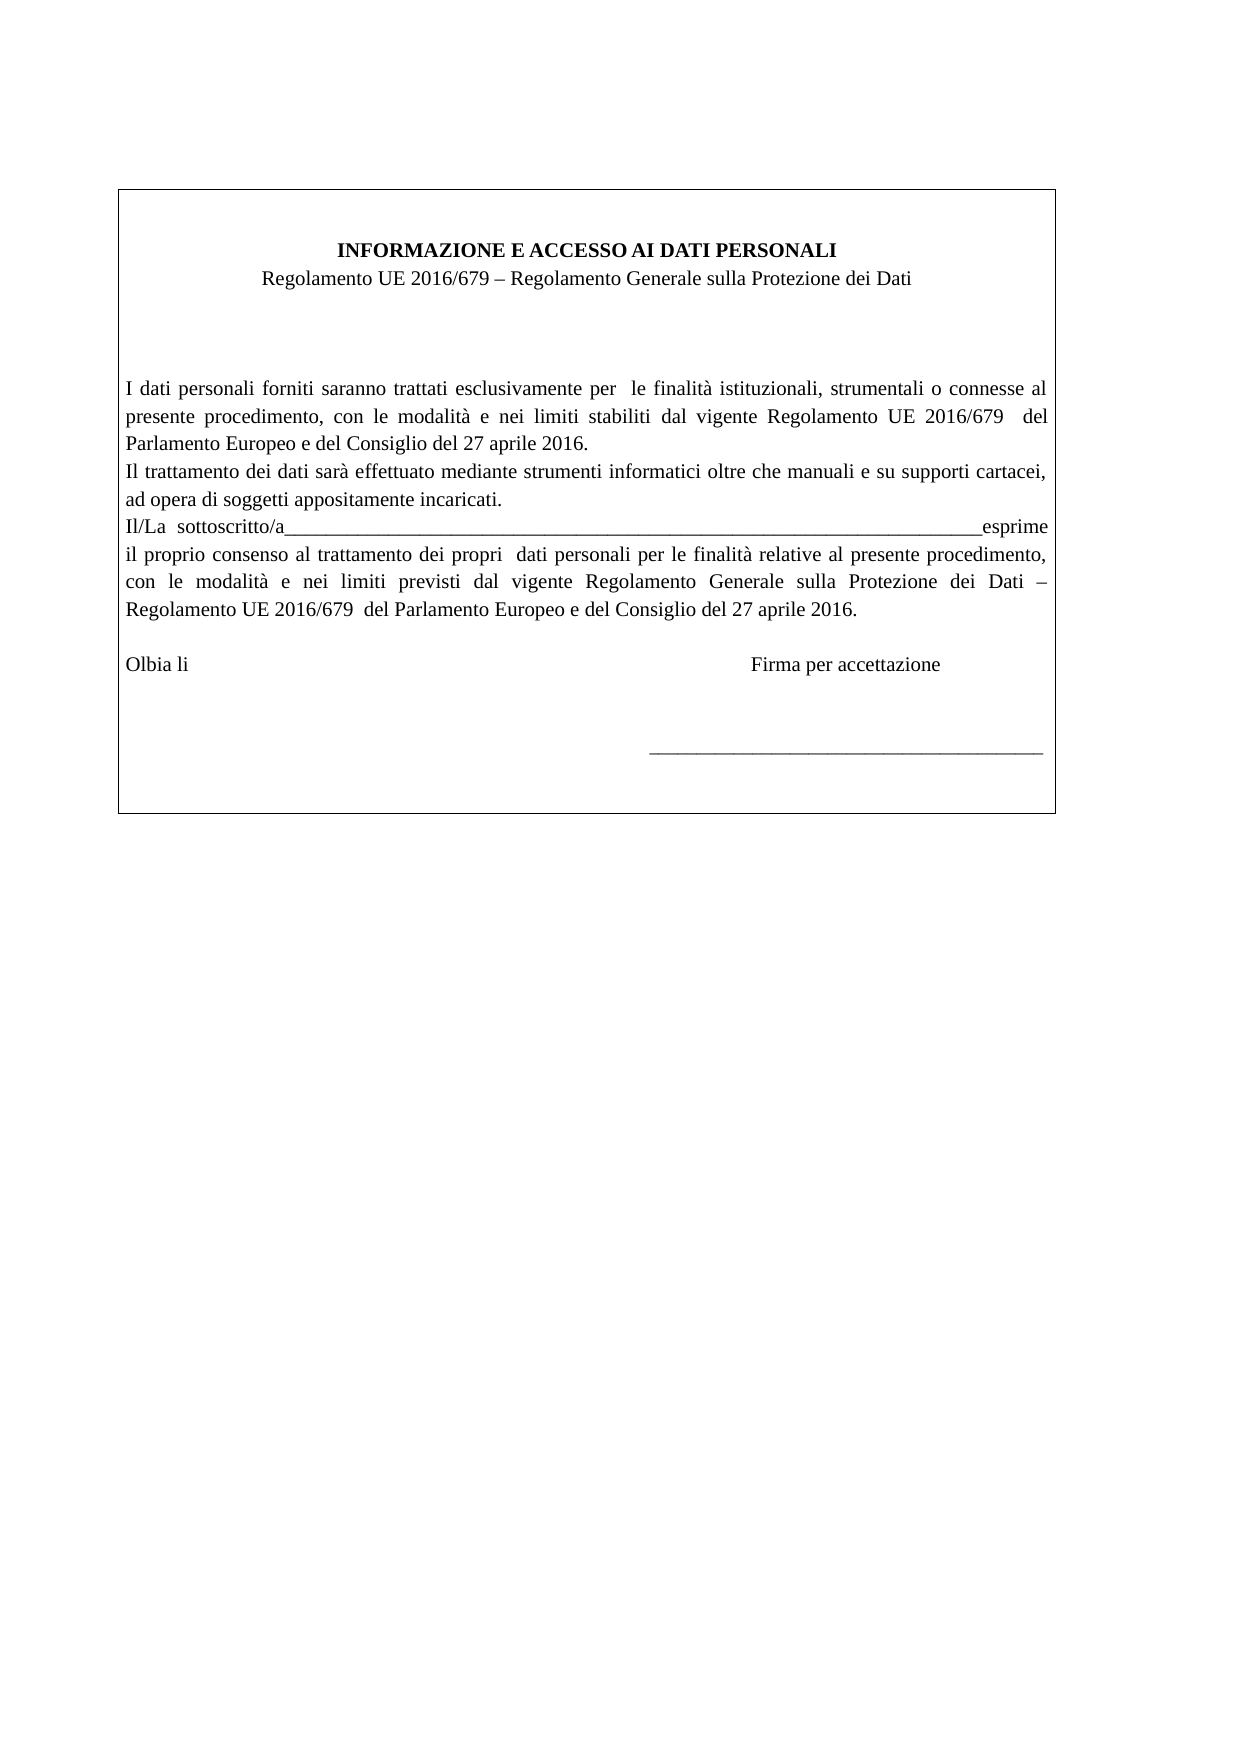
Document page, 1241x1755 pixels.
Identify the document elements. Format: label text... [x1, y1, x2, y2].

table_header INFORMAZIONE E ACCESSO AI DATI PERSONALI Regolamento UE 2016/679 – Regolamento Generale sulla Protezione dei Dati I dati personali forniti saranno trattati esclusivamente per le finalità istituzionali, strumentali o connesse al presente procedimento, con le modalità e nei limiti stabiliti dal vigente Regolamento UE 2016/679 del Parlamento Europeo e del Consiglio del 27 aprile 2016. Il trattamento dei dati sarà effettuato mediante strumenti informatici oltre che manuali e su supporti cartacei, ad opera di soggetti appositamente incaricati. Il/La sottoscritto/a___________________________________________________________________esprime il proprio consenso al trattamento dei propri dati personali per le finalità relative al presente procedimento, con le modalità e nei limiti previsti dal vigente Regolamento Generale sulla Protezione dei Dati – Regolamento UE 2016/679 del Parlamento Europeo e del Consiglio del 27 aprile 2016. Olbia li Firma per accettazione __________________________________________ [119, 190, 1055, 812]
